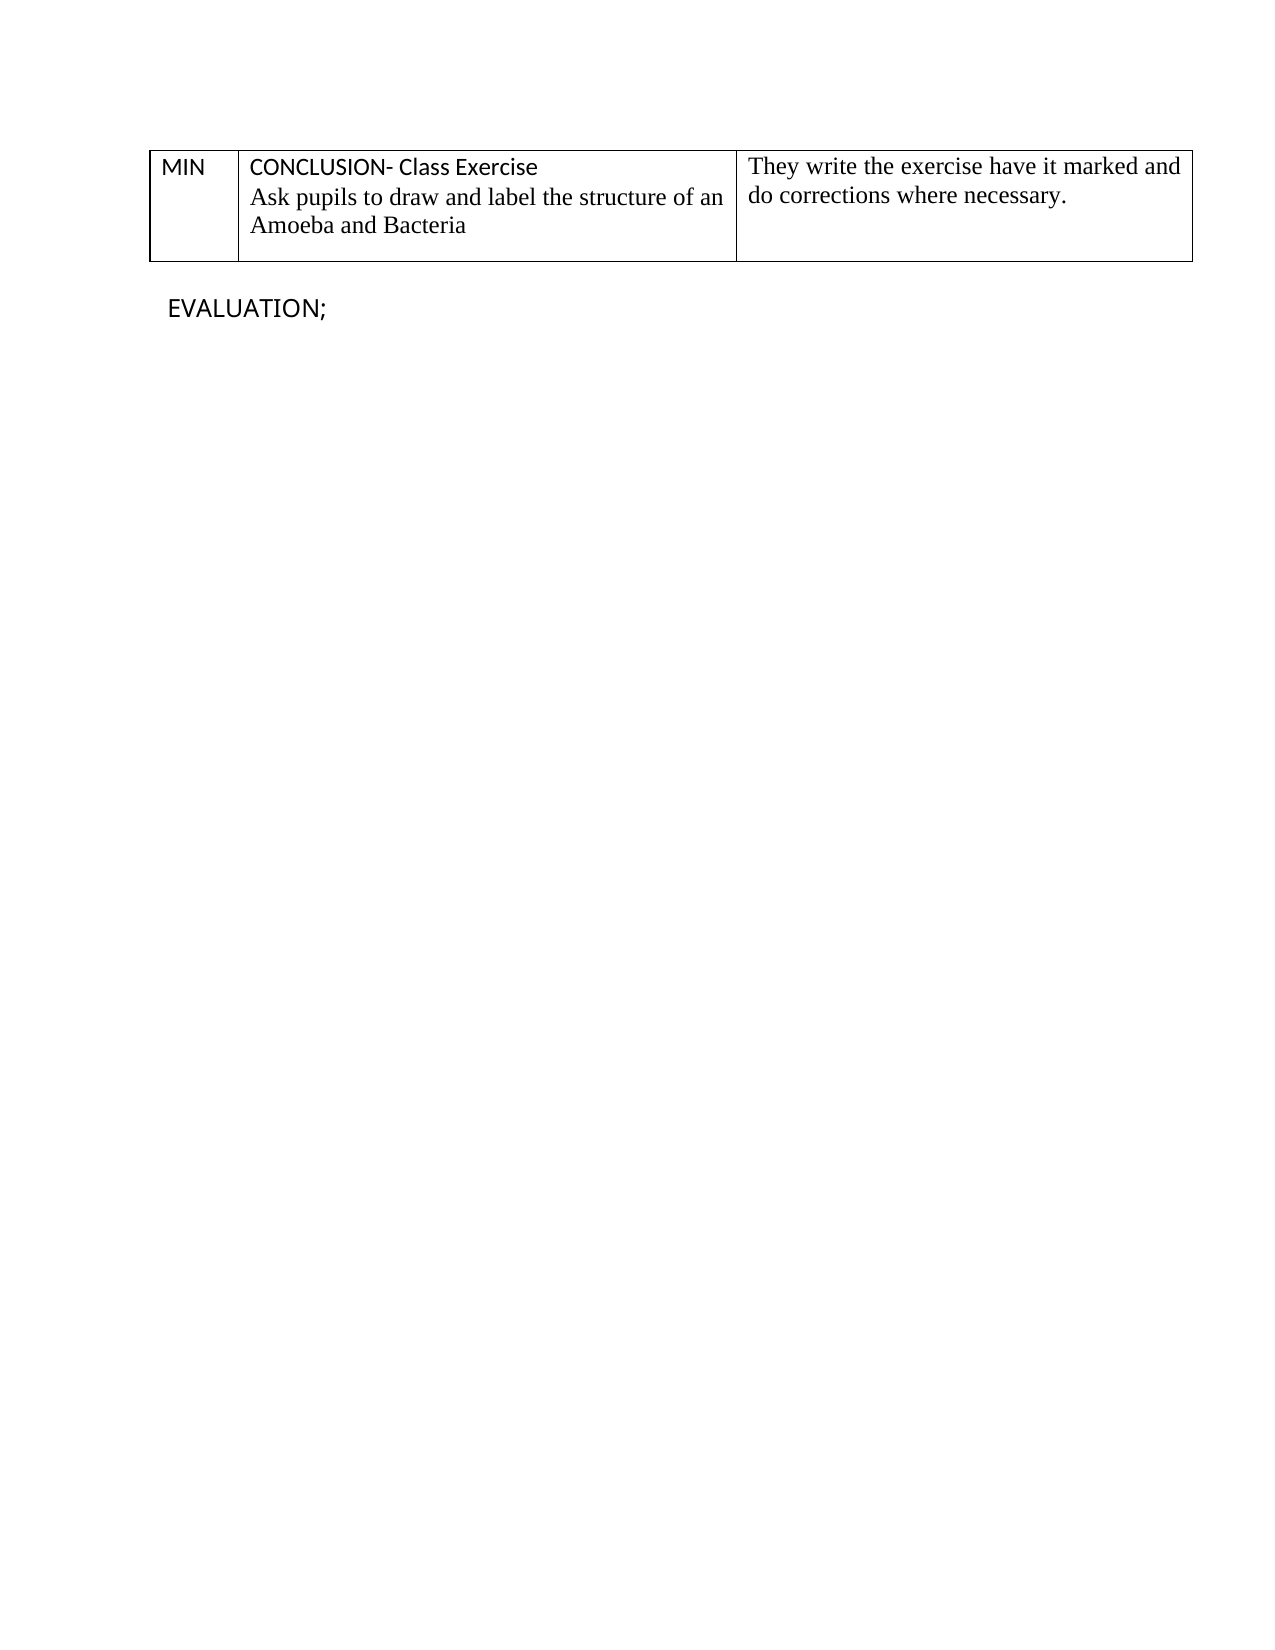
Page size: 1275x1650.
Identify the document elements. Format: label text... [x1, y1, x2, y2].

table_cell CONCLUSION- Class Exercise Ask pupils to draw and label the structure of an Amoeba and Bacteria [239, 151, 736, 261]
table_cell They write the exercise have it marked and do corrections where necessary. [737, 151, 1192, 261]
text EVALUATION; [150, 291, 1125, 325]
table_cell MIN [151, 151, 238, 261]
